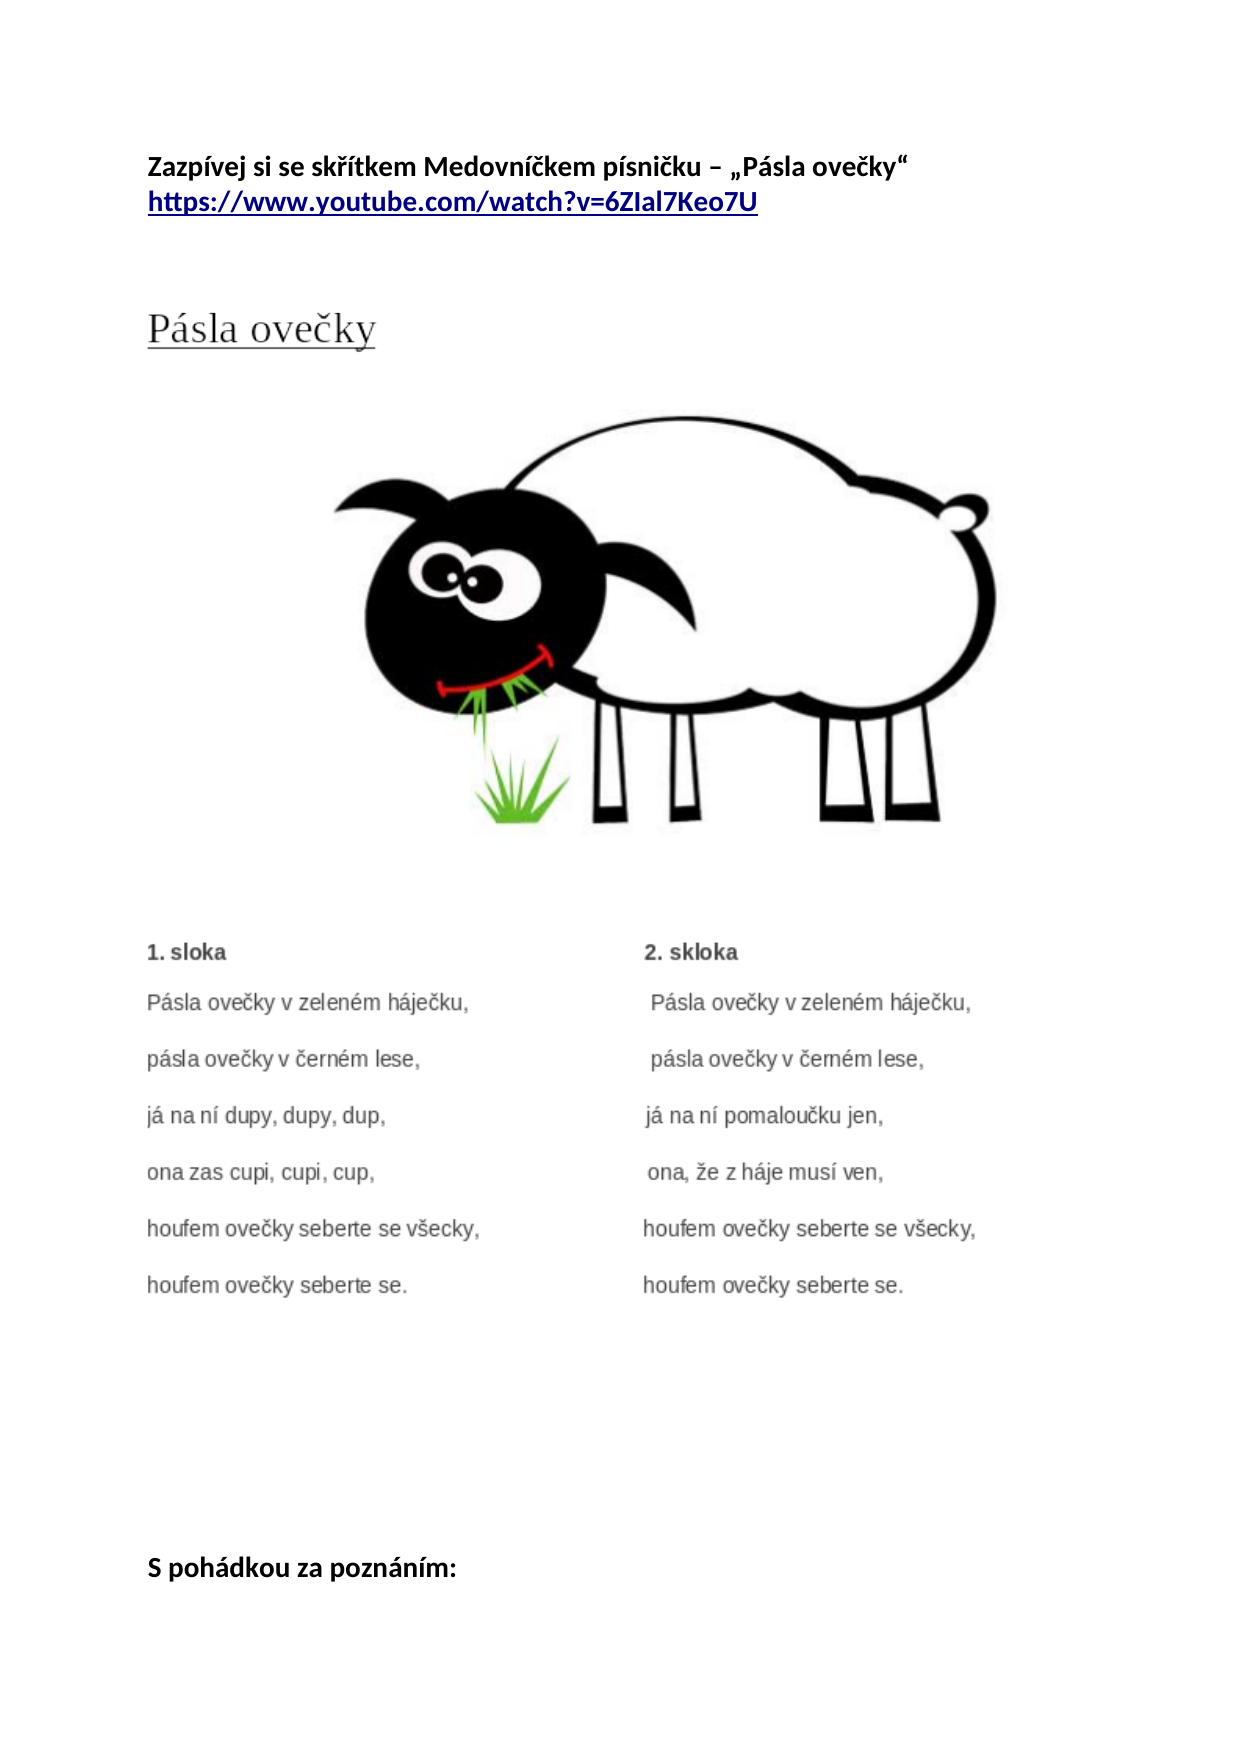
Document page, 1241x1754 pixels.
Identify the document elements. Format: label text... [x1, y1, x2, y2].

text S pohádkou za poznáním: [148, 1549, 1093, 1585]
text https://www.youtube.com/watch?v=6ZIal7Keo7U [148, 183, 1093, 219]
text Zazpívej si se skřítkem Medovníčkem písničku – „Pásla ovečky“ [148, 148, 1093, 183]
